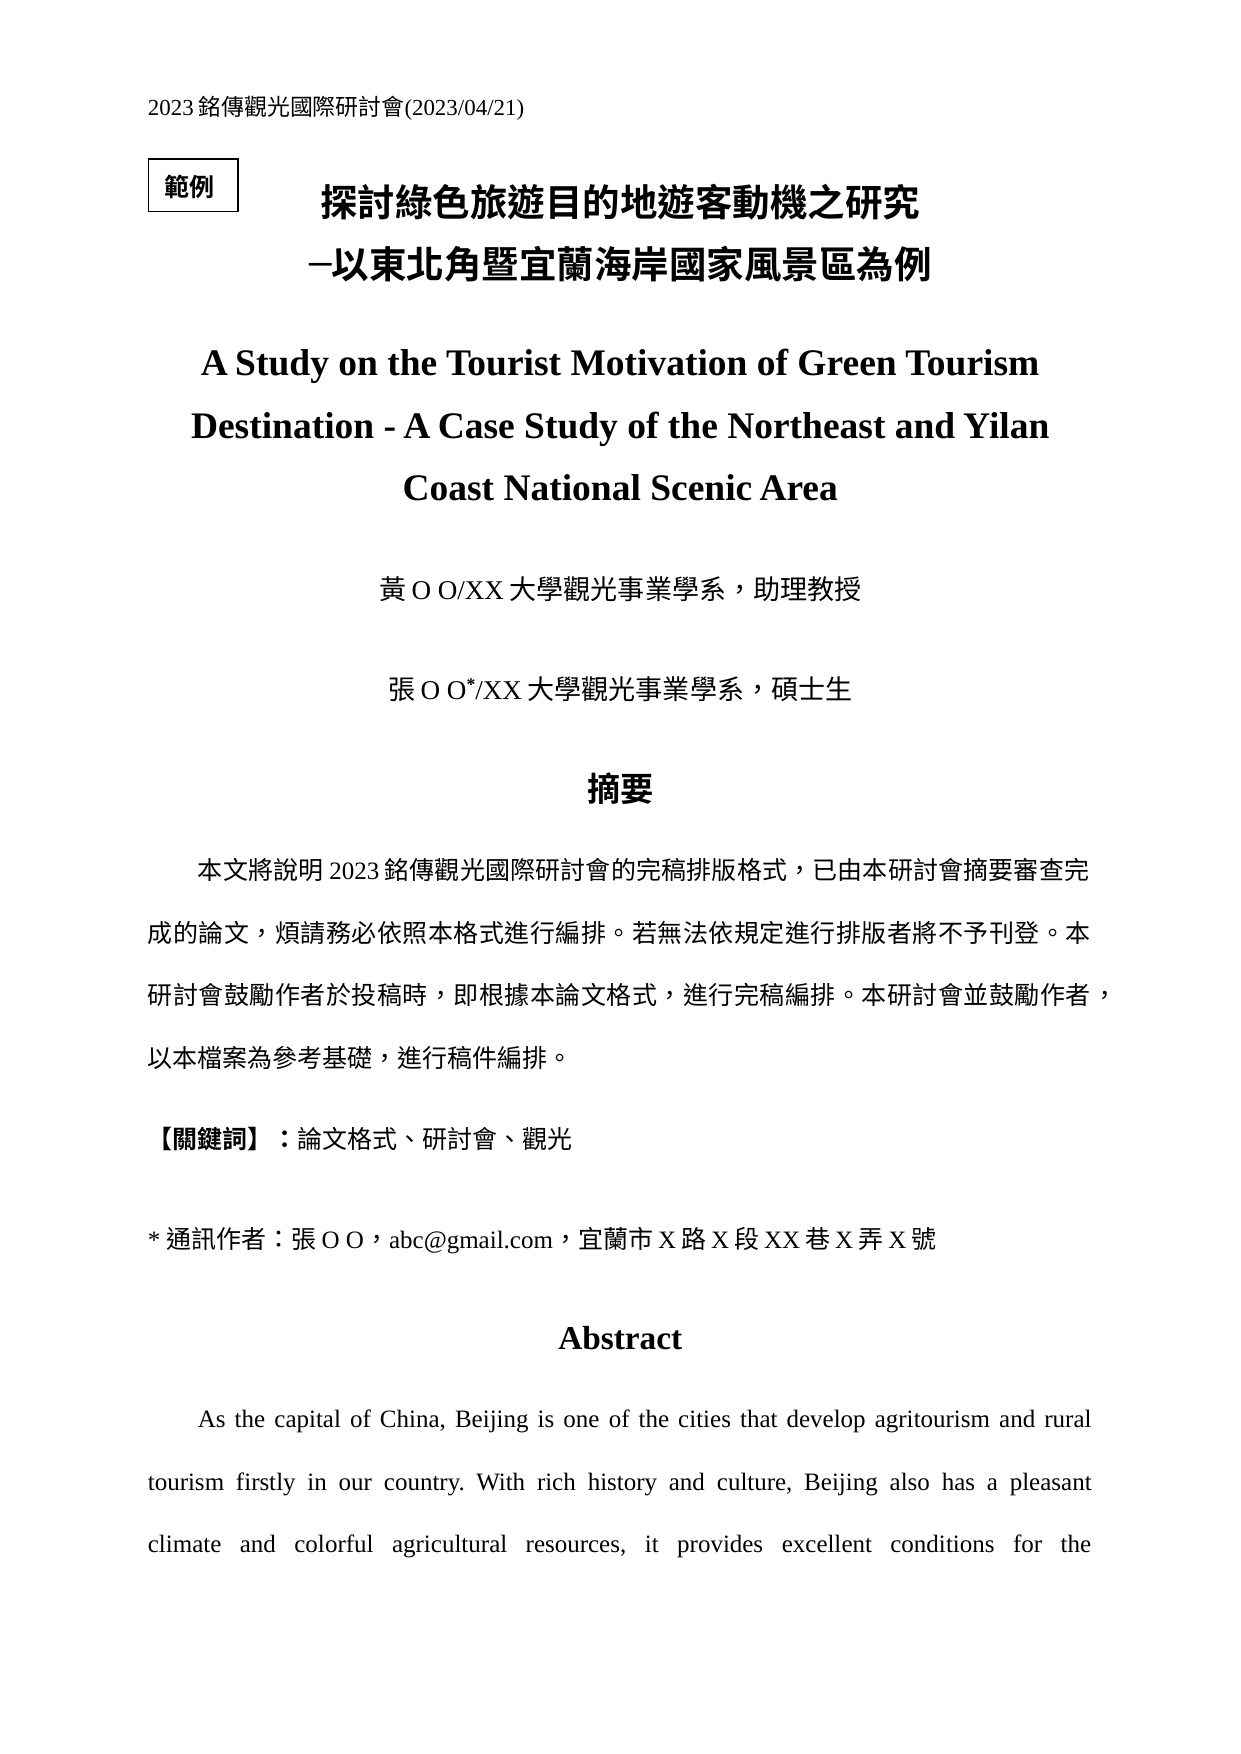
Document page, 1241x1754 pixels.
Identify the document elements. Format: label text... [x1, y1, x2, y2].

text A Study on the Tourist Motivation of Green Tourism Destination - A Case Study of the Northeast and Yilan Coast National Scenic Area [148, 321, 1092, 508]
text 黃O O/XX大學觀光事業學系，助理教授 [148, 546, 1092, 608]
text 範例 [164, 167, 222, 203]
text 摘要 [148, 746, 1092, 808]
text 本文將說明2023銘傳觀光國際研討會的完稿排版格式，已由本研討會摘要審查完成的論文，煩請務必依照本格式進行編排。若無法依規定進行排版者將不予刊登。本研討會鼓勵作者於投稿時，即根據本論文格式，進行完稿編排。本研討會並鼓勵作者，以本檔案為參考基礎，進行稿件編排。 [148, 827, 1092, 1077]
text 張O O*/XX大學觀光事業學系，碩士生 [148, 646, 1092, 708]
text 探討綠色旅遊目的地遊客動機之研究 ─以東北角暨宜蘭海岸國家風景區為例 [148, 158, 1092, 283]
text * 通訊作者：張O O，abc@gmail.com，宜蘭市X路X段XX巷X弄X號 [148, 1196, 1092, 1258]
text As the capital of China, Beijing is one of the cities that develop agritourism and rural tourism firstly in our country. With rich history and culture, Beijing also has a pleasant climate and colorful agricultural resources, it provides excellent conditions for the [148, 1377, 1092, 1564]
text 【關鍵詞】：論文格式、研討會、觀光 [148, 1096, 1092, 1158]
text Abstract [148, 1296, 1092, 1358]
